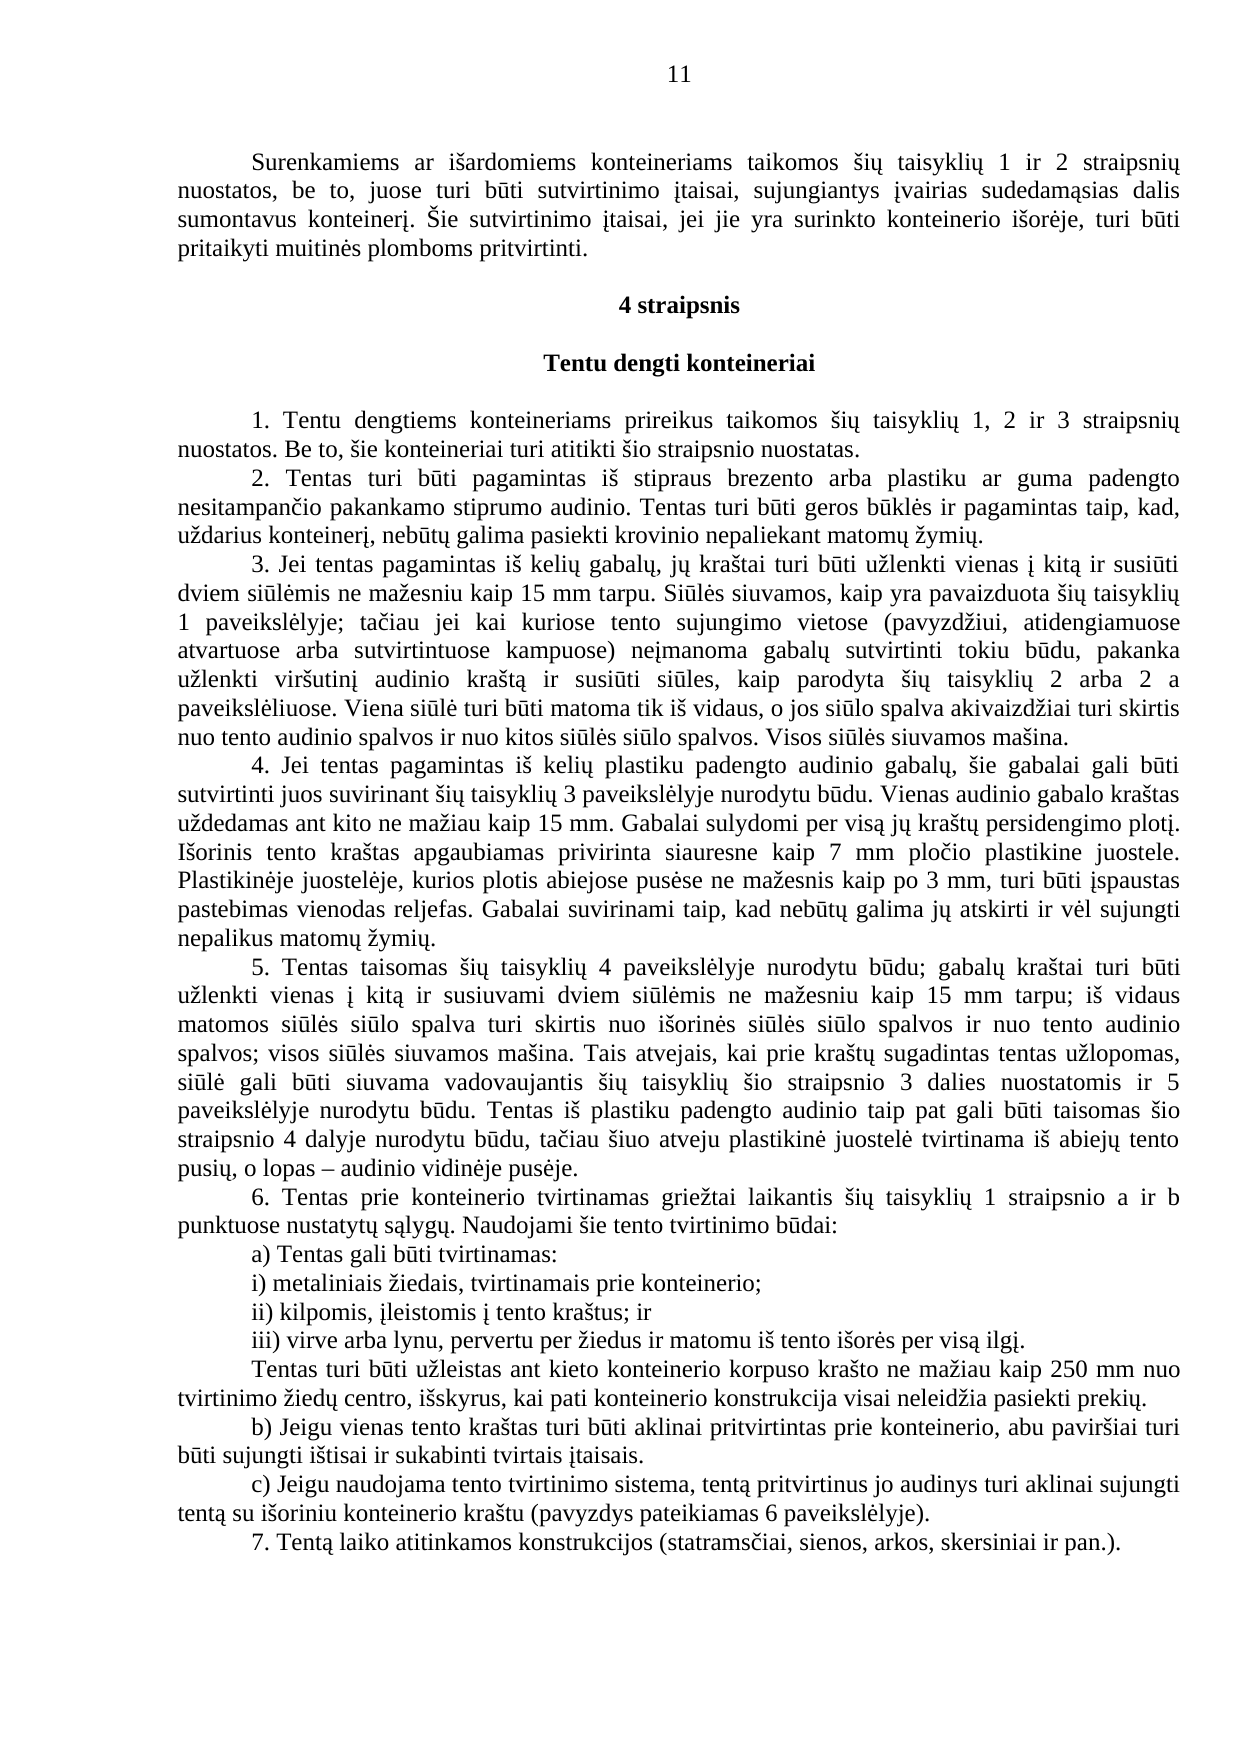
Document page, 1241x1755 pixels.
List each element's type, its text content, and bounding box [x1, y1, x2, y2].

text 3. Jei tentas pagamintas iš kelių gabalų, jų kraštai turi būti užlenkti vienas į kitą ir susiūti dviem siūlėmis ne mažesniu kaip 15 mm tarpu. Siūlės siuvamos, kaip yra pavaizduota šių taisyklių 1 paveikslėlyje; tačiau jei kai kuriose tento sujungimo vietose (pavyzdžiui, atidengiamuose atvartuose arba sutvirtintuose kampuose) neįmanoma gabalų sutvirtinti tokiu būdu, pakanka užlenkti viršutinį audinio kraštą ir susiūti siūles, kaip parodyta šių taisyklių 2 arba 2 a paveikslėliuose. Viena siūlė turi būti matoma tik iš vidaus, o jos siūlo spalva akivaizdžiai turi skirtis nuo tento audinio spalvos ir nuo kitos siūlės siūlo spalvos. Visos siūlės siuvamos mašina. [177, 549, 1181, 751]
text Surenkamiems ar išardomiems konteineriams taikomos šių taisyklių 1 ir 2 straipsnių nuostatos, be to, juose turi būti sutvirtinimo įtaisai, sujungiantys įvairias sudedamąsias dalis sumontavus konteinerį. Šie sutvirtinimo įtaisai, jei jie yra surinkto konteinerio išorėje, turi būti pritaikyti muitinės plomboms pritvirtinti. [177, 147, 1181, 262]
text 1. Tentu dengtiems konteineriams prireikus taikomos šių taisyklių 1, 2 ir 3 straipsnių nuostatos. Be to, šie konteineriai turi atitikti šio straipsnio nuostatas. [177, 406, 1181, 463]
text c) Jeigu naudojama tento tvirtinimo sistema, tentą pritvirtinus jo audinys turi aklinai sujungti tentą su išoriniu konteinerio kraštu (pavyzdys pateikiamas 6 paveikslėlyje). [177, 1469, 1181, 1527]
text 5. Tentas taisomas šių taisyklių 4 paveikslėlyje nurodytu būdu; gabalų kraštai turi būti užlenkti vienas į kitą ir susiuvami dviem siūlėmis ne mažesniu kaip 15 mm tarpu; iš vidaus matomos siūlės siūlo spalva turi skirtis nuo išorinės siūlės siūlo spalvos ir nuo tento audinio spalvos; visos siūlės siuvamos mašina. Tais atvejais, kai prie kraštų sugadintas tentas užlopomas, siūlė gali būti siuvama vadovaujantis šių taisyklių šio straipsnio 3 dalies nuostatomis ir 5 paveikslėlyje nurodytu būdu. Tentas iš plastiku padengto audinio taip pat gali būti taisomas šio straipsnio 4 dalyje nurodytu būdu, tačiau šiuo atveju plastikinė juostelė tvirtinama iš abiejų tento pusių, o lopas – audinio vidinėje pusėje. [177, 952, 1181, 1182]
text 6. Tentas prie konteinerio tvirtinamas griežtai laikantis šių taisyklių 1 straipsnio a ir b punktuose nustatytų sąlygų. Naudojami šie tento tvirtinimo būdai: [177, 1182, 1181, 1239]
text 4 straipsnis [177, 291, 1181, 319]
text b) Jeigu vienas tento kraštas turi būti aklinai pritvirtintas prie konteinerio, abu paviršiai turi būti sujungti ištisai ir sukabinti tvirtais įtaisais. [177, 1412, 1181, 1469]
text Tentas turi būti užleistas ant kieto konteinerio korpuso krašto ne mažiau kaip 250 mm nuo tvirtinimo žiedų centro, išskyrus, kai pati konteinerio konstrukcija visai neleidžia pasiekti prekių. [177, 1354, 1181, 1412]
text i) metaliniais žiedais, tvirtinamais prie konteinerio; [177, 1268, 1181, 1297]
text 4. Jei tentas pagamintas iš kelių plastiku padengto audinio gabalų, šie gabalai gali būti sutvirtinti juos suvirinant šių taisyklių 3 paveikslėlyje nurodytu būdu. Vienas audinio gabalo kraštas uždedamas ant kito ne mažiau kaip 15 mm. Gabalai sulydomi per visą jų kraštų persidengimo plotį. Išorinis tento kraštas apgaubiamas privirinta siauresne kaip 7 mm pločio plastikine juostele. Plastikinėje juostelėje, kurios plotis abiejose pusėse ne mažesnis kaip po 3 mm, turi būti įspaustas pastebimas vienodas reljefas. Gabalai suvirinami taip, kad nebūtų galima jų atskirti ir vėl sujungti nepalikus matomų žymių. [177, 751, 1181, 952]
text iii) virve arba lynu, pervertu per žiedus ir matomu iš tento išorės per visą ilgį. [177, 1326, 1181, 1354]
text 7. Tentą laiko atitinkamos konstrukcijos (statramsčiai, sienos, arkos, skersiniai ir pan.). [177, 1527, 1181, 1556]
text a) Tentas gali būti tvirtinamas: [177, 1239, 1181, 1268]
text Tentu dengti konteineriai [177, 348, 1181, 377]
text 2. Tentas turi būti pagamintas iš stipraus brezento arba plastiku ar guma padengto nesitampančio pakankamo stiprumo audinio. Tentas turi būti geros būklės ir pagamintas taip, kad, uždarius konteinerį, nebūtų galima pasiekti krovinio nepaliekant matomų žymių. [177, 463, 1181, 549]
text ii) kilpomis, įleistomis į tento kraštus; ir [177, 1297, 1181, 1326]
